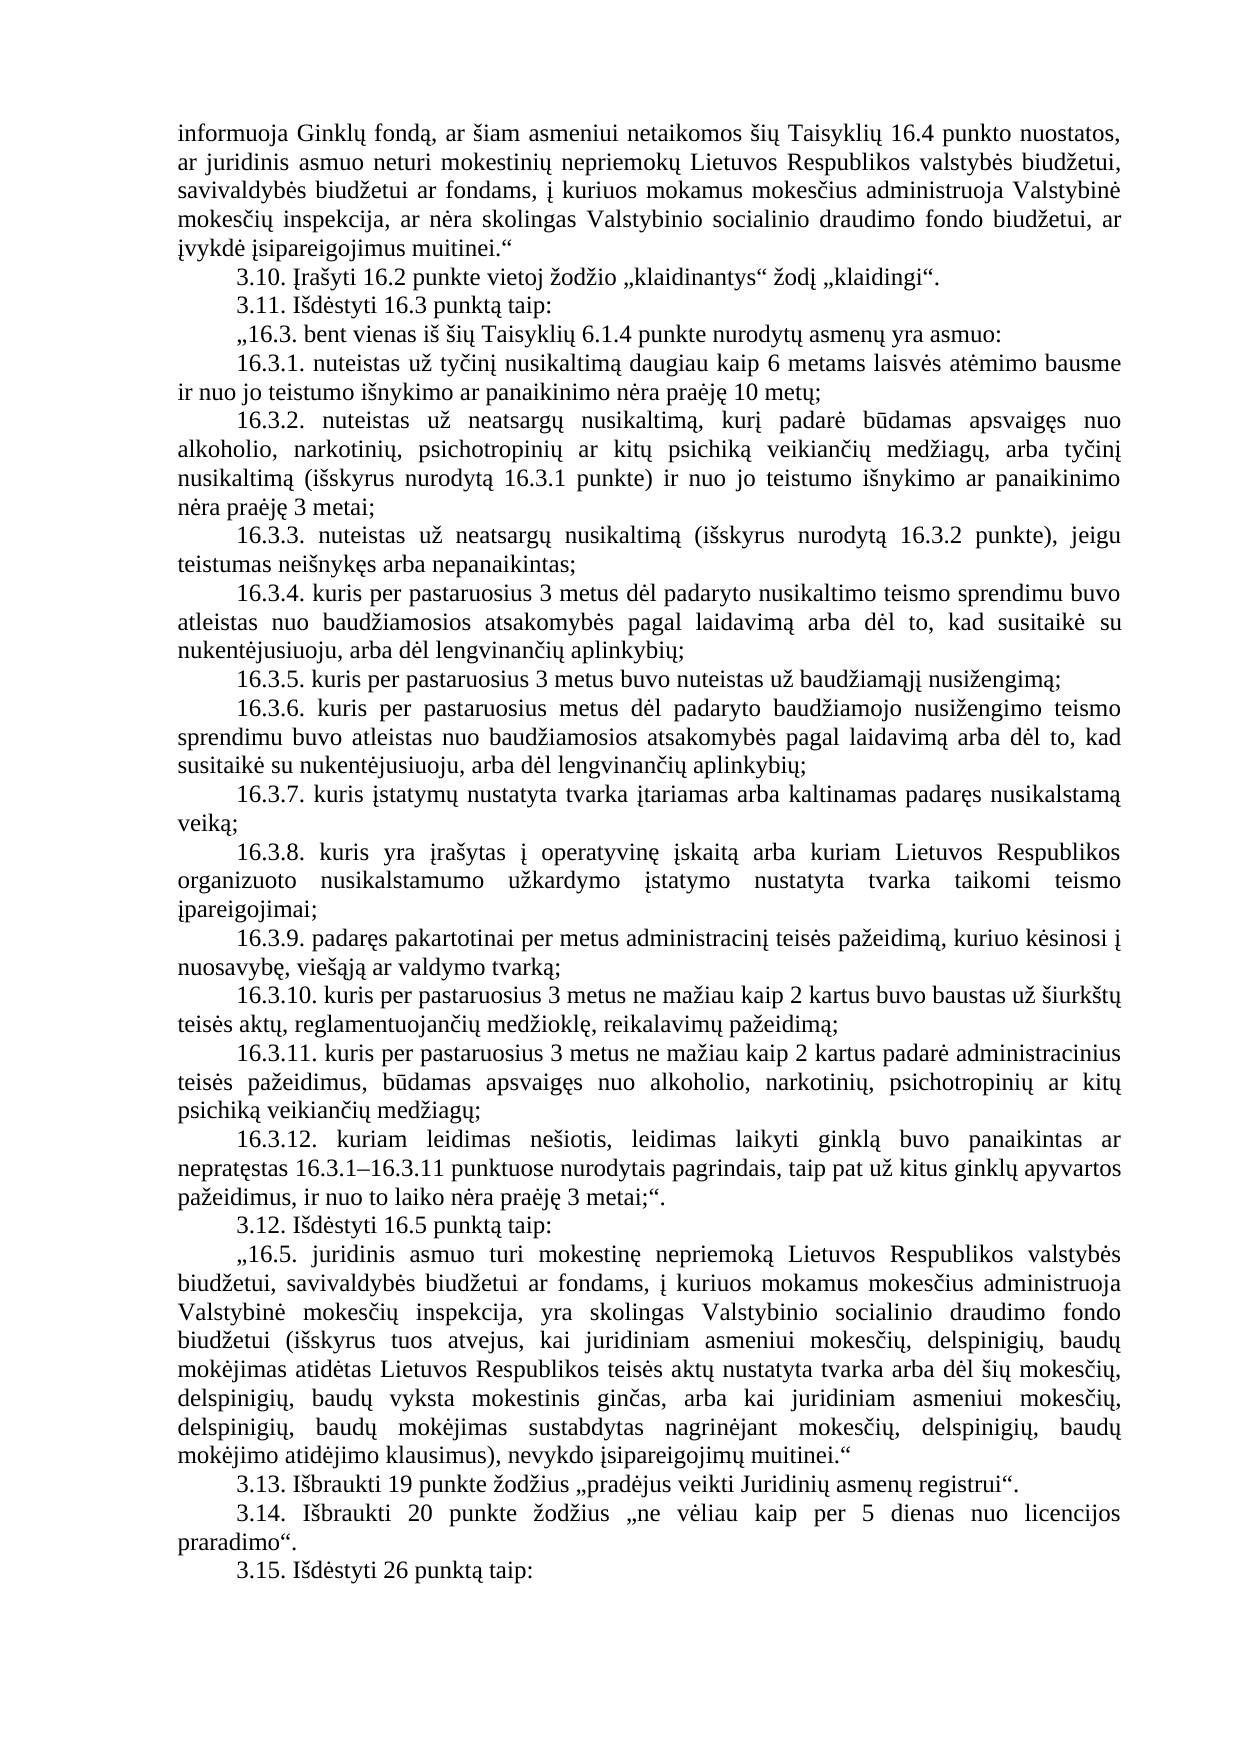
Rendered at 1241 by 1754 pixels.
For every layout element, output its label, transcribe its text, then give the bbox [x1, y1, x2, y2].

text 16.3.10. kuris per pastaruosius 3 metus ne mažiau kaip 2 kartus buvo baustas už šiurkštų teisės aktų, reglamentuojančių medžioklę, reikalavimų pažeidimą; [177, 981, 1122, 1038]
text informuoja Ginklų fondą, ar šiam asmeniui netaikomos šių Taisyklių 16.4 punkto nuostatos, ar juridinis asmuo neturi mokestinių nepriemokų Lietuvos Respublikos valstybės biudžetui, savivaldybės biudžetui ar fondams, į kuriuos mokamus mokesčius administruoja Valstybinė mokesčių inspekcija, ar nėra skolingas Valstybinio socialinio draudimo fondo biudžetui, ar įvykdė įsipareigojimus muitinei.“ [177, 118, 1122, 262]
text 3.15. Išdėstyti 26 punktą taip: [177, 1556, 1122, 1584]
text „16.5. juridinis asmuo turi mokestinę nepriemoką Lietuvos Respublikos valstybės biudžetui, savivaldybės biudžetui ar fondams, į kuriuos mokamus mokesčius administruoja Valstybinė mokesčių inspekcija, yra skolingas Valstybinio socialinio draudimo fondo biudžetui (išskyrus tuos atvejus, kai juridiniam asmeniui mokesčių, delspinigių, baudų mokėjimas atidėtas Lietuvos Respublikos teisės aktų nustatyta tvarka arba dėl šių mokesčių, delspinigių, baudų vyksta mokestinis ginčas, arba kai juridiniam asmeniui mokesčių, delspinigių, baudų mokėjimas sustabdytas nagrinėjant mokesčių, delspinigių, baudų mokėjimo atidėjimo klausimus), nevykdo įsipareigojimų muitinei.“ [177, 1239, 1122, 1469]
text 16.3.4. kuris per pastaruosius 3 metus dėl padaryto nusikaltimo teismo sprendimu buvo atleistas nuo baudžiamosios atsakomybės pagal laidavimą arba dėl to, kad susitaikė su nukentėjusiuoju, arba dėl lengvinančių aplinkybių; [177, 578, 1122, 664]
text „16.3. bent vienas iš šių Taisyklių 6.1.4 punkte nurodytų asmenų yra asmuo: [177, 319, 1122, 348]
text 16.3.12. kuriam leidimas nešiotis, leidimas laikyti ginklą buvo panaikintas ar nepratęstas 16.3.1–16.3.11 punktuose nurodytais pagrindais, taip pat už kitus ginklų apyvartos pažeidimus, ir nuo to laiko nėra praėję 3 metai;“. [177, 1124, 1122, 1211]
text 3.10. Įrašyti 16.2 punkte vietoj žodžio „klaidinantys“ žodį „klaidingi“. [177, 262, 1122, 291]
text 16.3.2. nuteistas už neatsargų nusikaltimą, kurį padarė būdamas apsvaigęs nuo alkoholio, narkotinių, psichotropinių ar kitų psichiką veikiančių medžiagų, arba tyčinį nusikaltimą (išskyrus nurodytą 16.3.1 punkte) ir nuo jo teistumo išnykimo ar panaikinimo nėra praėję 3 metai; [177, 406, 1122, 521]
text 16.3.8. kuris yra įrašytas į operatyvinę įskaitą arba kuriam Lietuvos Respublikos organizuoto nusikalstamumo užkardymo įstatymo nustatyta tvarka taikomi teismo įpareigojimai; [177, 837, 1122, 923]
text 16.3.6. kuris per pastaruosius metus dėl padaryto baudžiamojo nusižengimo teismo sprendimu buvo atleistas nuo baudžiamosios atsakomybės pagal laidavimą arba dėl to, kad susitaikė su nukentėjusiuoju, arba dėl lengvinančių aplinkybių; [177, 693, 1122, 779]
text 16.3.7. kuris įstatymų nustatyta tvarka įtariamas arba kaltinamas padaręs nusikalstamą veiką; [177, 779, 1122, 837]
text 3.12. Išdėstyti 16.5 punktą taip: [177, 1211, 1122, 1239]
text 3.14. Išbraukti 20 punkte žodžius „ne vėliau kaip per 5 dienas nuo licencijos praradimo“. [177, 1498, 1122, 1556]
text 16.3.5. kuris per pastaruosius 3 metus buvo nuteistas už baudžiamąjį nusižengimą; [177, 664, 1122, 693]
text 16.3.1. nuteistas už tyčinį nusikaltimą daugiau kaip 6 metams laisvės atėmimo bausme ir nuo jo teistumo išnykimo ar panaikinimo nėra praėję 10 metų; [177, 348, 1122, 406]
text 3.13. Išbraukti 19 punkte žodžius „pradėjus veikti Juridinių asmenų registrui“. [177, 1469, 1122, 1498]
text 16.3.9. padaręs pakartotinai per metus administracinį teisės pažeidimą, kuriuo kėsinosi į nuosavybę, viešąją ar valdymo tvarką; [177, 923, 1122, 981]
text 16.3.3. nuteistas už neatsargų nusikaltimą (išskyrus nurodytą 16.3.2 punkte), jeigu teistumas neišnykęs arba nepanaikintas; [177, 521, 1122, 578]
text 16.3.11. kuris per pastaruosius 3 metus ne mažiau kaip 2 kartus padarė administracinius teisės pažeidimus, būdamas apsvaigęs nuo alkoholio, narkotinių, psichotropinių ar kitų psichiką veikiančių medžiagų; [177, 1038, 1122, 1124]
text 3.11. Išdėstyti 16.3 punktą taip: [177, 291, 1122, 319]
